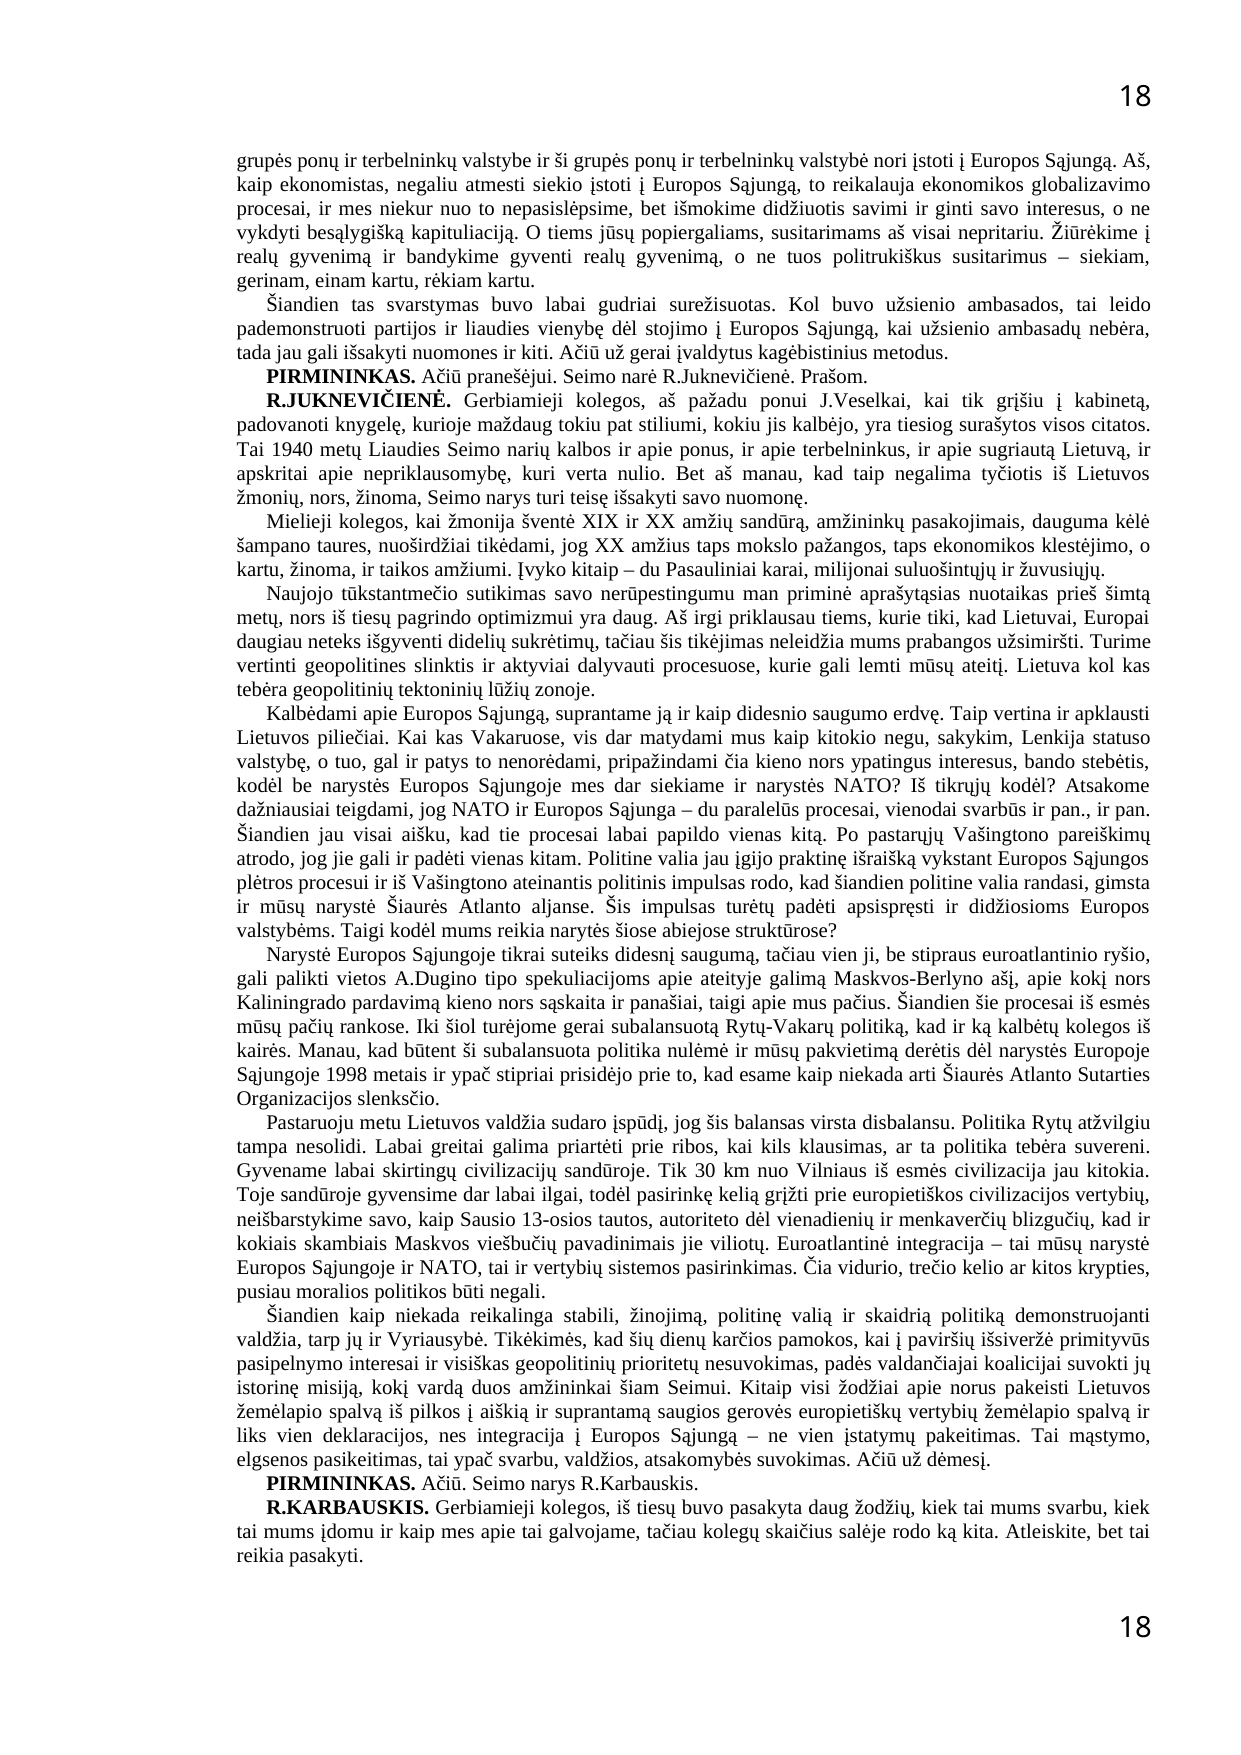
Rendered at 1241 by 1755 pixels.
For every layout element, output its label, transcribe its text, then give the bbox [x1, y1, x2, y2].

text Kalbėdami apie Europos Sąjungą, suprantame ją ir kaip didesnio saugumo erdvę. Taip vertina ir apklausti Lietuvos piliečiai. Kai kas Vakaruose, vis dar matydami mus kaip kitokio negu, sakykim, Lenkija statuso valstybę, o tuo, gal ir patys to nenorėdami, pripažindami čia kieno nors ypatingus interesus, bando stebėtis, kodėl be narystės Europos Sąjungoje mes dar siekiame ir narystės NATO? Iš tikrųjų kodėl? Atsakome dažniausiai teigdami, jog NATO ir Europos Sąjunga – du paralelūs procesai, vienodai svarbūs ir pan., ir pan. Šiandien jau visai aišku, kad tie procesai labai papildo vienas kitą. Po pastarųjų Vašingtono pareiškimų atrodo, jog jie gali ir padėti vienas kitam. Politine valia jau įgijo praktinę išraišką vykstant Europos Sąjungos plėtros procesui ir iš Vašingtono ateinantis politinis impulsas rodo, kad šiandien politine valia randasi, gimsta ir mūsų narystė Šiaurės Atlanto aljanse. Šis impulsas turėtų padėti apsispręsti ir didžiosioms Europos valstybėms. Taigi kodėl mums reikia narytės šiose abiejose struktūrose? [236, 701, 1152, 942]
text Šiandien tas svarstymas buvo labai gudriai surežisuotas. Kol buvo užsienio ambasados, tai leido pademonstruoti partijos ir liaudies vienybę dėl stojimo į Europos Sąjungą, kai užsienio ambasadų nebėra, tada jau gali išsakyti nuomones ir kiti. Ačiū už gerai įvaldytus kagėbistinius metodus. [236, 292, 1152, 364]
text Šiandien kaip niekada reikalinga stabili, žinojimą, politinę valią ir skaidrią politiką demonstruojanti valdžia, tarp jų ir Vyriausybė. Tikėkimės, kad šių dienų karčios pamokos, kai į paviršių išsiveržė primityvūs pasipelnymo interesai ir visiškas geopolitinių prioritetų nesuvokimas, padės valdančiajai koalicijai suvokti jų istorinę misiją, kokį vardą duos amžininkai šiam Seimui. Kitaip visi žodžiai apie norus pakeisti Lietuvos žemėlapio spalvą iš pilkos į aiškią ir suprantamą saugios gerovės europietiškų vertybių žemėlapio spalvą ir liks vien deklaracijos, nes integracija į Europos Sąjungą – ne vien įstatymų pakeitimas. Tai mąstymo, elgsenos pasikeitimas, tai ypač svarbu, valdžios, atsakomybės suvokimas. Ačiū už dėmesį. [236, 1303, 1152, 1471]
text grupės ponų ir terbelninkų valstybe ir ši grupės ponų ir terbelninkų valstybė nori įstoti į Europos Sąjungą. Aš, kaip ekonomistas, negaliu atmesti siekio įstoti į Europos Sąjungą, to reikalauja ekonomikos globalizavimo procesai, ir mes niekur nuo to nepasislėpsime, bet išmokime didžiuotis savimi ir ginti savo interesus, o ne vykdyti besąlygišką kapituliaciją. O tiems jūsų popiergaliams, susitarimams aš visai nepritariu. Žiūrėkime į realų gyvenimą ir bandykime gyventi realų gyvenimą, o ne tuos politrukiškus susitarimus – siekiam, gerinam, einam kartu, rėkiam kartu. [236, 148, 1152, 292]
text Mielieji kolegos, kai žmonija šventė XIX ir XX amžių sandūrą, amžininkų pasakojimais, dauguma kėlė šampano taures, nuoširdžiai tikėdami, jog XX amžius taps mokslo pažangos, taps ekonomikos klestėjimo, o kartu, žinoma, ir taikos amžiumi. Įvyko kitaip – du Pasauliniai karai, milijonai suluošintųjų ir žuvusiųjų. [236, 509, 1152, 581]
text PIRMININKAS. Ačiū. Seimo narys R.Karbauskis. [236, 1471, 1152, 1495]
text Pastaruoju metu Lietuvos valdžia sudaro įspūdį, jog šis balansas virsta disbalansu. Politika Rytų atžvilgiu tampa nesolidi. Labai greitai galima priartėti prie ribos, kai kils klausimas, ar ta politika tebėra suvereni. Gyvename labai skirtingų civilizacijų sandūroje. Tik 30 km nuo Vilniaus iš esmės civilizacija jau kitokia. Toje sandūroje gyvensime dar labai ilgai, todėl pasirinkę kelią grįžti prie europietiškos civilizacijos vertybių, neišbarstykime savo, kaip Sausio 13-osios tautos, autoriteto dėl vienadienių ir menkaverčių blizgučių, kad ir kokiais skambiais Maskvos viešbučių pavadinimais jie viliotų. Euroatlantinė integracija – tai mūsų narystė Europos Sąjungoje ir NATO, tai ir vertybių sistemos pasirinkimas. Čia vidurio, trečio kelio ar kitos krypties, pusiau moralios politikos būti negali. [236, 1110, 1152, 1303]
text Naujojo tūkstantmečio sutikimas savo nerūpestingumu man priminė aprašytąsias nuotaikas prieš šimtą metų, nors iš tiesų pagrindo optimizmui yra daug. Aš irgi priklausau tiems, kurie tiki, kad Lietuvai, Europai daugiau neteks išgyventi didelių sukrėtimų, tačiau šis tikėjimas neleidžia mums prabangos užsimiršti. Turime vertinti geopolitines slinktis ir aktyviai dalyvauti procesuose, kurie gali lemti mūsų ateitį. Lietuva kol kas tebėra geopolitinių tektoninių lūžių zonoje. [236, 581, 1152, 701]
text R.JUKNEVIČIENĖ. Gerbiamieji kolegos, aš pažadu ponui J.Veselkai, kai tik grįšiu į kabinetą, padovanoti knygelę, kurioje maždaug tokiu pat stiliumi, kokiu jis kalbėjo, yra tiesiog surašytos visos citatos. Tai 1940 metų Liaudies Seimo narių kalbos ir apie ponus, ir apie terbelninkus, ir apie sugriautą Lietuvą, ir apskritai apie nepriklausomybę, kuri verta nulio. Bet aš manau, kad taip negalima tyčiotis iš Lietuvos žmonių, nors, žinoma, Seimo narys turi teisę išsakyti savo nuomonę. [236, 388, 1152, 509]
text R.KARBAUSKIS. Gerbiamieji kolegos, iš tiesų buvo pasakyta daug žodžių, kiek tai mums svarbu, kiek tai mums įdomu ir kaip mes apie tai galvojame, tačiau kolegų skaičius salėje rodo ką kita. Atleiskite, bet tai reikia pasakyti. [236, 1495, 1152, 1567]
text Narystė Europos Sąjungoje tikrai suteiks didesnį saugumą, tačiau vien ji, be stipraus euroatlantinio ryšio, gali palikti vietos A.Dugino tipo spekuliacijoms apie ateityje galimą Maskvos-Berlyno ašį, apie kokį nors Kaliningrado pardavimą kieno nors sąskaita ir panašiai, taigi apie mus pačius. Šiandien šie procesai iš esmės mūsų pačių rankose. Iki šiol turėjome gerai subalansuotą Rytų-Vakarų politiką, kad ir ką kalbėtų kolegos iš kairės. Manau, kad būtent ši subalansuota politika nulėmė ir mūsų pakvietimą derėtis dėl narystės Europoje Sąjungoje 1998 metais ir ypač stipriai prisidėjo prie to, kad esame kaip niekada arti Šiaurės Atlanto Sutarties Organizacijos slenksčio. [236, 942, 1152, 1110]
text PIRMININKAS. Ačiū pranešėjui. Seimo narė R.Juknevičienė. Prašom. [236, 364, 1152, 388]
